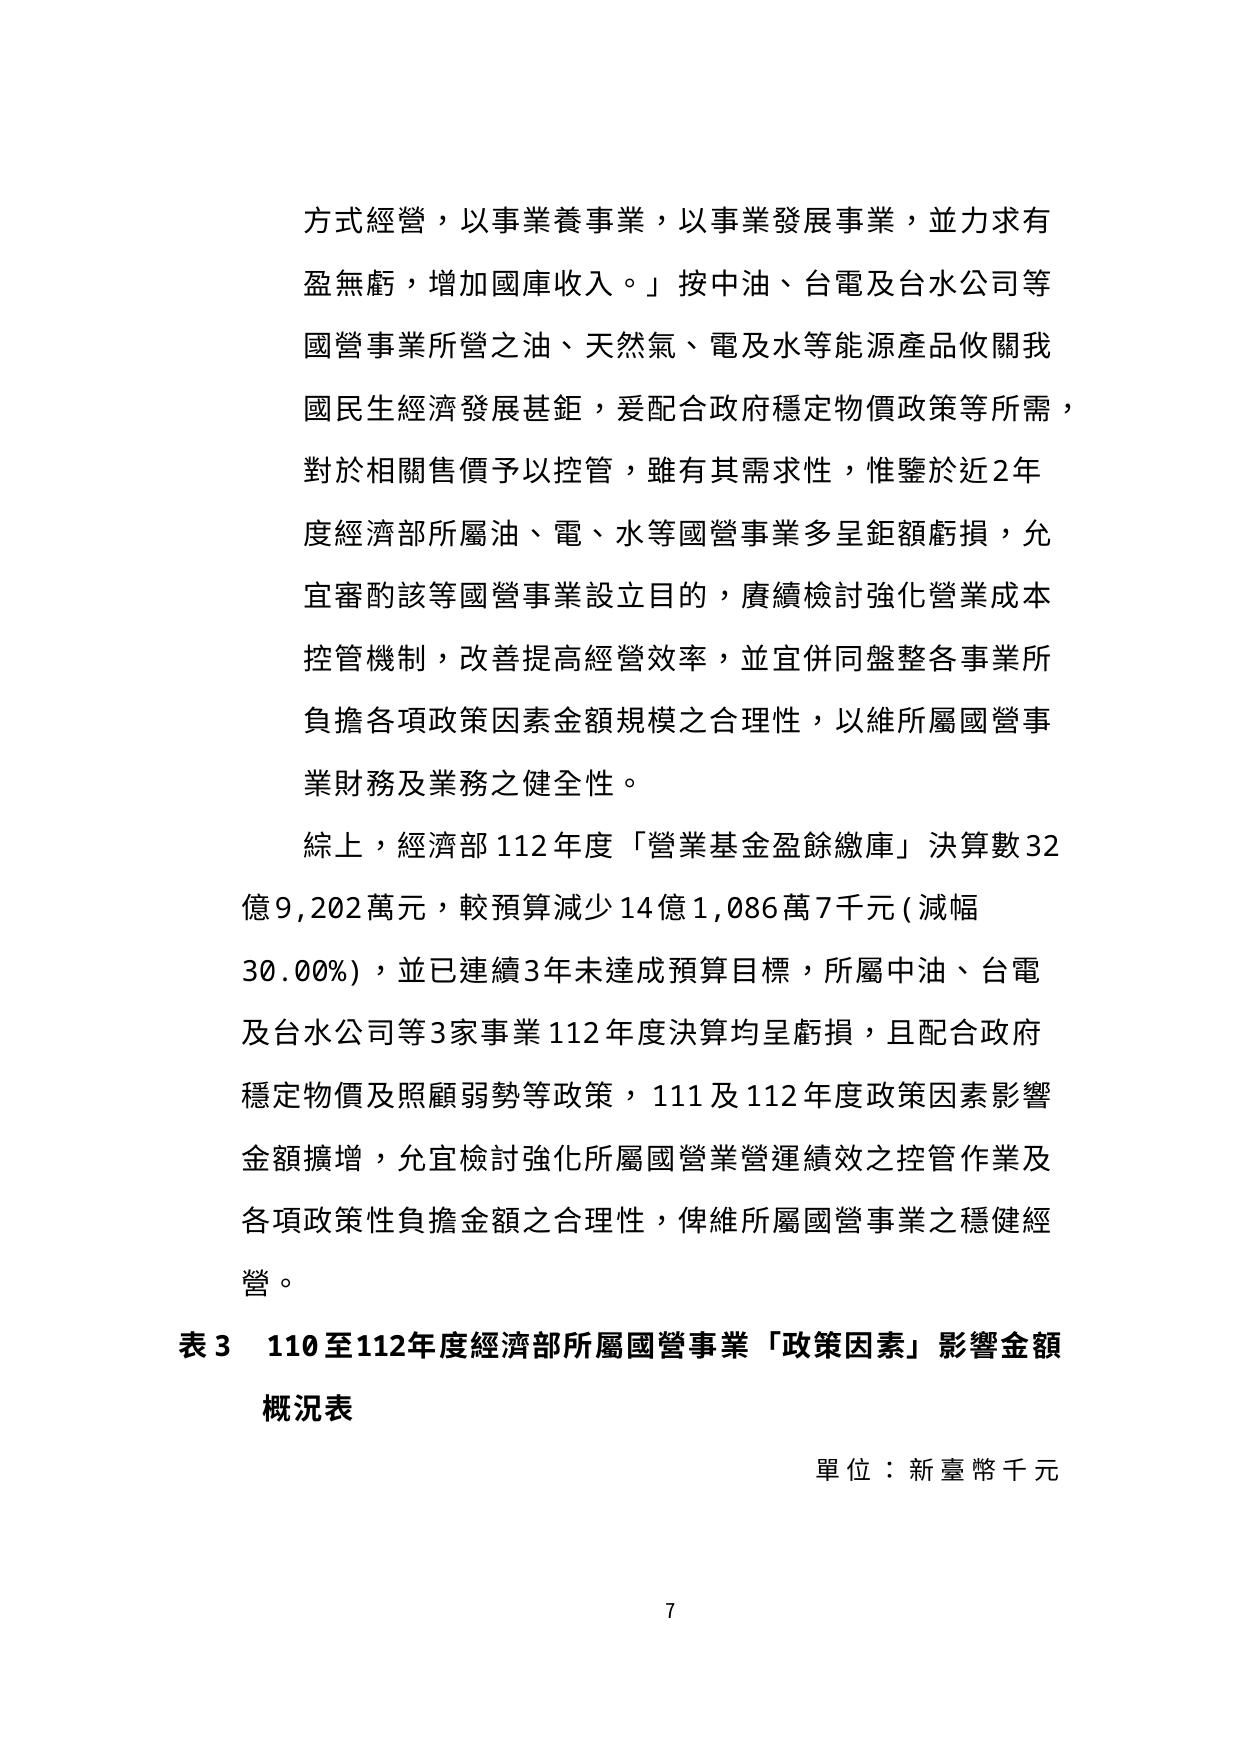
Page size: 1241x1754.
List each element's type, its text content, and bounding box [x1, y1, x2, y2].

text 單位：新臺幣千元 [177, 1427, 1063, 1490]
text 綜上，經濟部112年度「營業基金盈餘繳庫」決算數32億9,202萬元，較預算減少14億1,086萬7千元(減幅30.00%)，並已連續3年未達成預算目標，所屬中油、台電及台水公司等3家事業112年度決算均呈虧損，且配合政府穩定物價及照顧弱勢等政策，111及112年度政策因素影響金額擴增，允宜檢討強化所屬國營業營運績效之控管作業及各項政策性負擔金額之合理性，俾維所屬國營事業之穩健經營。 [236, 802, 1063, 1302]
text 2.依國營事業管理法第4條規定：「國營事業應依照企業方式經營，以事業養事業，以事業發展事業，並力求有盈無虧，增加國庫收入。」按中油、台電及台水公司等國營事業所營之油、天然氣、電及水等能源產品攸關我國民生經濟發展甚鉅，爰配合政府穩定物價政策等所需，對於相關售價予以控管，雖有其需求性，惟鑒於近2年度經濟部所屬油、電、水等國營事業多呈鉅額虧損，允宜審酌該等國營事業設立目的，賡續檢討強化營業成本控管機制，改善提高經營效率，並宜併同盤整各事業所負擔各項政策因素金額規模之合理性，以維所屬國營事業財務及業務之健全性。 [266, 177, 1063, 802]
text 表3 110至112年度經濟部所屬國營事業「政策因素」影響金額概況表 [177, 1302, 1063, 1427]
